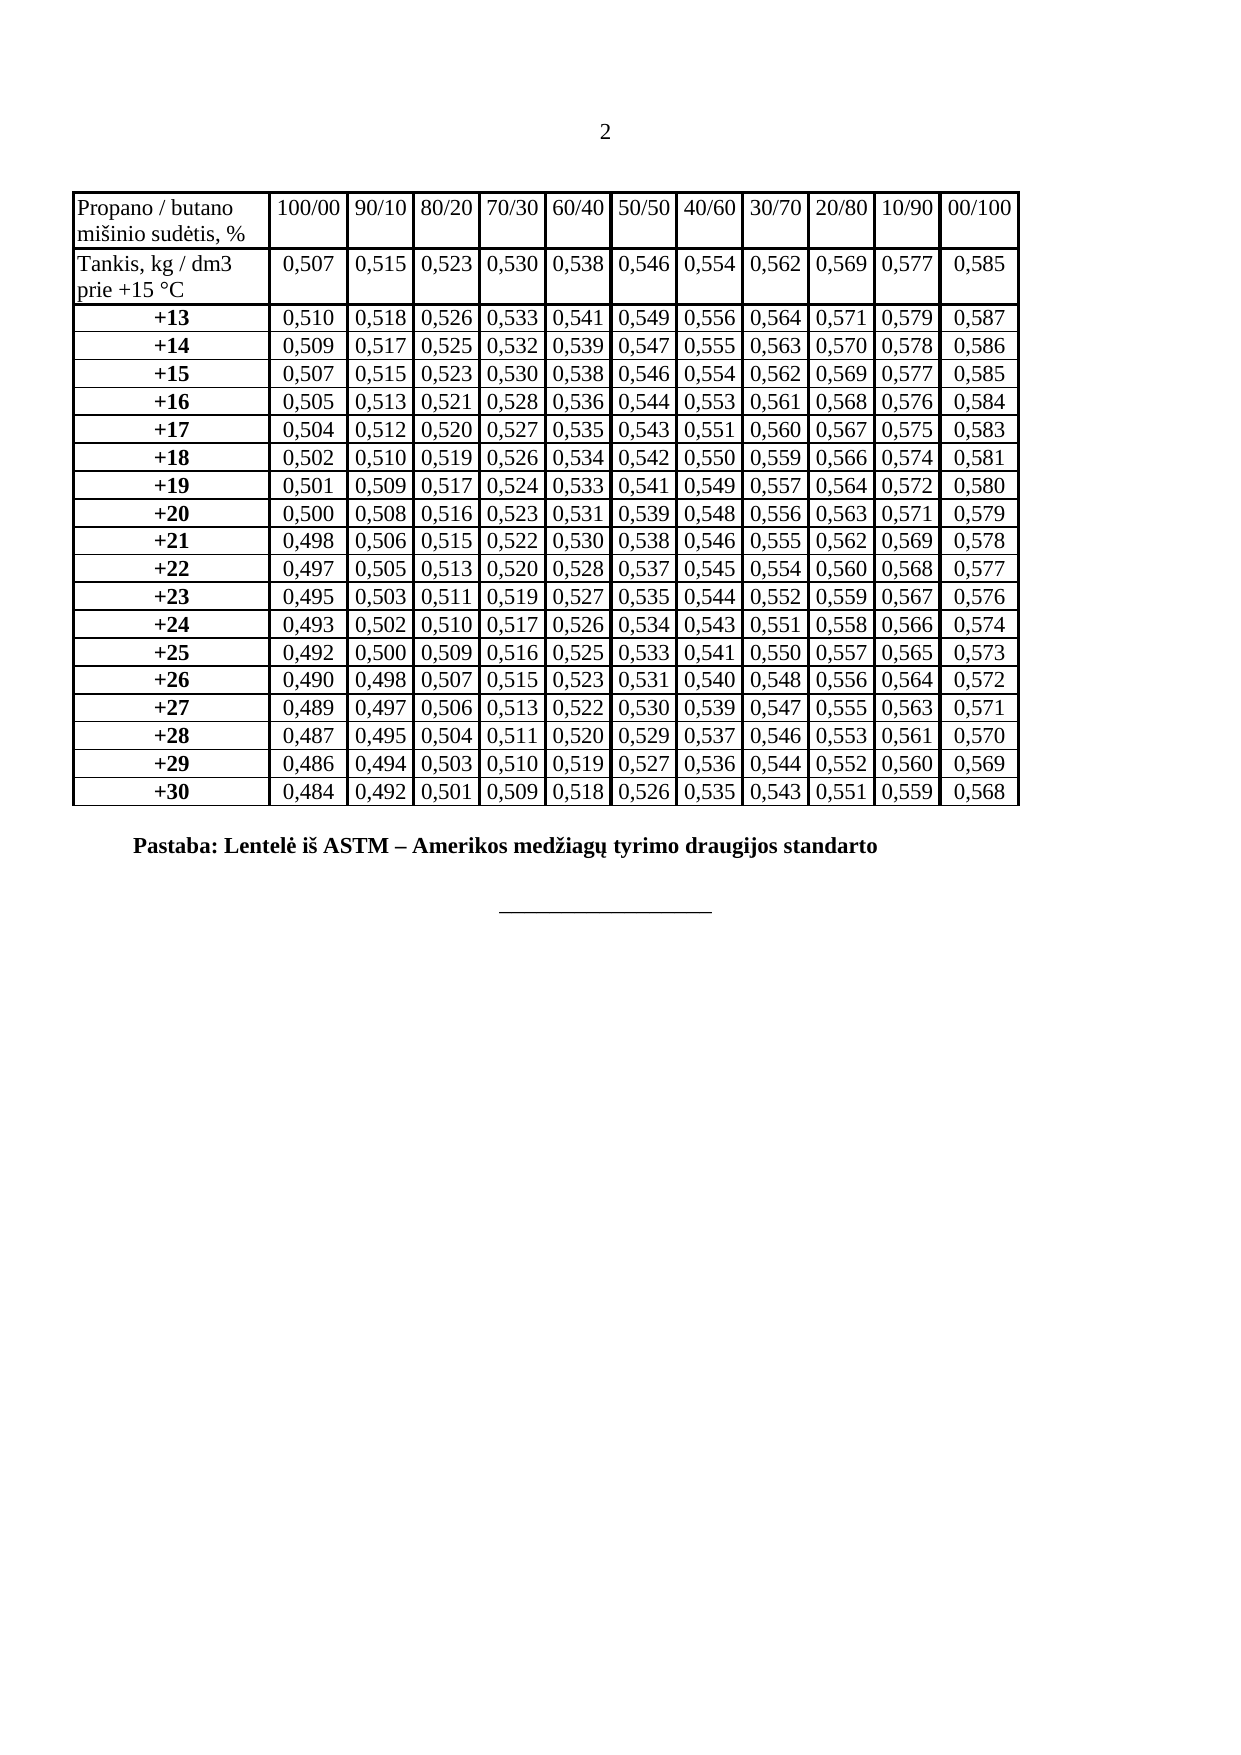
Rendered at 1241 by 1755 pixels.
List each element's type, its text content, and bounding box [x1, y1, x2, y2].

table_cell 0,502 [271, 444, 346, 470]
table_cell 0,542 [613, 444, 675, 470]
table_cell 0,518 [349, 306, 412, 331]
table_cell 0,574 [876, 444, 938, 470]
table_cell 0,574 [942, 611, 1017, 637]
table_cell 0,530 [481, 250, 544, 303]
table_cell 0,543 [613, 416, 675, 442]
table_cell 0,523 [415, 360, 478, 386]
table_cell 0,531 [547, 500, 609, 526]
table_cell 0,534 [613, 611, 675, 637]
table_cell +16 [75, 388, 268, 414]
table_cell 0,586 [942, 332, 1017, 358]
table_cell 0,513 [415, 555, 478, 581]
table_cell 0,587 [942, 306, 1017, 331]
table_cell 0,570 [942, 722, 1017, 749]
table_cell 0,515 [349, 360, 412, 386]
table_cell 0,508 [349, 500, 412, 526]
table_cell 0,544 [744, 750, 807, 777]
table_cell 0,493 [271, 611, 346, 637]
table_cell 0,520 [547, 722, 609, 749]
table_cell 0,553 [810, 722, 873, 749]
table_cell 0,572 [942, 667, 1017, 693]
table_cell 0,563 [744, 332, 807, 358]
table_cell 0,577 [876, 360, 938, 386]
text _________________ [74, 887, 1137, 916]
table_cell 0,536 [547, 388, 609, 414]
table_cell 0,554 [744, 555, 807, 581]
table_cell 0,544 [613, 388, 675, 414]
table_cell 0,543 [744, 778, 807, 804]
table_cell +21 [75, 528, 268, 554]
table_cell 0,578 [942, 528, 1017, 554]
table_cell 0,561 [876, 722, 938, 749]
table_cell 0,539 [613, 500, 675, 526]
table_cell 0,500 [349, 639, 412, 665]
table_cell 0,562 [810, 528, 873, 554]
table_cell 0,506 [415, 695, 478, 721]
table_cell 0,501 [415, 778, 478, 804]
table_cell 0,487 [271, 722, 346, 749]
table_cell 0,567 [810, 416, 873, 442]
table_cell 0,556 [678, 306, 741, 331]
table_cell +26 [75, 667, 268, 693]
table_cell 0,573 [942, 639, 1017, 665]
table_cell 0,492 [271, 639, 346, 665]
table_cell 0,527 [481, 416, 544, 442]
table_cell 0,519 [547, 750, 609, 777]
table_cell 0,537 [613, 555, 675, 581]
table_cell +24 [75, 611, 268, 637]
table_cell 0,560 [744, 416, 807, 442]
table_cell +17 [75, 416, 268, 442]
table_cell 0,530 [481, 360, 544, 386]
table_cell 0,484 [271, 778, 346, 804]
table_cell 0,550 [678, 444, 741, 470]
table_cell 0,507 [415, 667, 478, 693]
table_cell 0,543 [678, 611, 741, 637]
table_cell 0,547 [744, 695, 807, 721]
table_cell 0,569 [810, 250, 873, 303]
text Pastaba: Lentelė iš ASTM – Amerikos medžiagų tyrimo draugijos standarto [74, 832, 1137, 858]
table_cell 0,515 [481, 667, 544, 693]
table_cell 0,498 [271, 528, 346, 554]
table_cell 0,555 [678, 332, 741, 358]
table_cell 0,523 [547, 667, 609, 693]
table_cell +22 [75, 555, 268, 581]
table_cell 0,523 [481, 500, 544, 526]
table_cell 0,548 [678, 500, 741, 526]
table_cell 0,559 [876, 778, 938, 804]
table_cell 0,510 [271, 306, 346, 331]
table_cell 0,562 [744, 360, 807, 386]
table_cell 0,533 [481, 306, 544, 331]
table_cell 0,585 [942, 360, 1017, 386]
table_cell 0,515 [349, 250, 412, 303]
table_cell 0,502 [349, 611, 412, 637]
table_cell +27 [75, 695, 268, 721]
table_cell 0,561 [744, 388, 807, 414]
table_cell 0,492 [349, 778, 412, 804]
table_cell 0,578 [876, 332, 938, 358]
table_cell 0,507 [271, 360, 346, 386]
table_cell 0,535 [678, 778, 741, 804]
table_cell 0,569 [876, 528, 938, 554]
table_cell 0,545 [678, 555, 741, 581]
table_cell 0,552 [810, 750, 873, 777]
table_cell 0,530 [613, 695, 675, 721]
table_cell 0,546 [744, 722, 807, 749]
table_cell 0,510 [481, 750, 544, 777]
table_cell 0,571 [942, 695, 1017, 721]
table_cell 0,571 [810, 306, 873, 331]
table_cell +23 [75, 583, 268, 609]
table_cell +18 [75, 444, 268, 470]
table_cell 0,522 [481, 528, 544, 554]
table_cell 0,576 [876, 388, 938, 414]
table_cell 0,541 [678, 639, 741, 665]
table_cell 0,553 [678, 388, 741, 414]
table_header 20/80 [810, 194, 873, 247]
table_cell 0,571 [876, 500, 938, 526]
table_cell 0,581 [942, 444, 1017, 470]
table_cell 0,503 [415, 750, 478, 777]
table_cell 0,535 [547, 416, 609, 442]
table_cell 0,565 [876, 639, 938, 665]
table_cell 0,522 [547, 695, 609, 721]
table_cell +15 [75, 360, 268, 386]
table_header 50/50 [613, 194, 675, 247]
table_cell 0,549 [613, 306, 675, 331]
table_cell 0,495 [349, 722, 412, 749]
table_cell +20 [75, 500, 268, 526]
table_cell +14 [75, 332, 268, 358]
table_cell 0,520 [481, 555, 544, 581]
table_cell 0,526 [613, 778, 675, 804]
table_header 100/00 [271, 194, 346, 247]
table_cell 0,547 [613, 332, 675, 358]
table_cell 0,549 [678, 472, 741, 498]
table_cell 0,568 [810, 388, 873, 414]
table_cell 0,584 [942, 388, 1017, 414]
table_cell 0,517 [349, 332, 412, 358]
table_cell 0,527 [613, 750, 675, 777]
table_cell 0,532 [481, 332, 544, 358]
table_cell 0,511 [481, 722, 544, 749]
table_cell 0,523 [415, 250, 478, 303]
table_cell 0,579 [942, 500, 1017, 526]
table_cell 0,539 [678, 695, 741, 721]
table_cell 0,529 [613, 722, 675, 749]
table_cell 0,531 [613, 667, 675, 693]
table_cell 0,580 [942, 472, 1017, 498]
table_cell 0,509 [271, 332, 346, 358]
table_header 00/100 [942, 194, 1017, 247]
table_cell 0,577 [942, 555, 1017, 581]
table_cell 0,507 [271, 250, 346, 303]
table_cell 0,546 [613, 360, 675, 386]
table_cell 0,526 [481, 444, 544, 470]
table_cell 0,511 [415, 583, 478, 609]
table_cell 0,551 [744, 611, 807, 637]
table_cell 0,533 [613, 639, 675, 665]
table_cell 0,536 [678, 750, 741, 777]
table_cell +29 [75, 750, 268, 777]
table_cell 0,567 [876, 583, 938, 609]
table_cell 0,504 [415, 722, 478, 749]
table_cell 0,541 [547, 306, 609, 331]
table_cell 0,569 [810, 360, 873, 386]
table_cell 0,555 [810, 695, 873, 721]
table_cell 0,510 [349, 444, 412, 470]
table_cell 0,533 [547, 472, 609, 498]
table_header 60/40 [547, 194, 609, 247]
table_cell 0,538 [613, 528, 675, 554]
table_cell 0,538 [547, 360, 609, 386]
table_cell 0,563 [876, 695, 938, 721]
table_cell 0,534 [547, 444, 609, 470]
table_cell 0,494 [349, 750, 412, 777]
table_cell +19 [75, 472, 268, 498]
table_cell 0,526 [415, 306, 478, 331]
table_cell 0,517 [481, 611, 544, 637]
table_cell 0,513 [481, 695, 544, 721]
table_cell 0,576 [942, 583, 1017, 609]
table_cell 0,551 [678, 416, 741, 442]
table_cell 0,554 [678, 360, 741, 386]
table_cell 0,569 [942, 750, 1017, 777]
table_cell 0,564 [810, 472, 873, 498]
table_cell 0,503 [349, 583, 412, 609]
table_cell 0,568 [876, 555, 938, 581]
table_cell 0,506 [349, 528, 412, 554]
table_cell 0,560 [810, 555, 873, 581]
table_cell 0,558 [810, 611, 873, 637]
table_cell +13 [75, 306, 268, 331]
table_cell 0,541 [613, 472, 675, 498]
table_cell 0,490 [271, 667, 346, 693]
table_cell 0,551 [810, 778, 873, 804]
table_header Propano / butano mišinio sudėtis, % [75, 194, 268, 247]
table_cell 0,570 [810, 332, 873, 358]
table_cell 0,513 [349, 388, 412, 414]
table_cell 0,564 [744, 306, 807, 331]
table_cell Tankis, kg / dm3 prie +15 °C [75, 250, 268, 303]
table_cell 0,489 [271, 695, 346, 721]
table_cell +25 [75, 639, 268, 665]
table_cell 0,486 [271, 750, 346, 777]
table_cell 0,524 [481, 472, 544, 498]
table_cell 0,498 [349, 667, 412, 693]
table_cell 0,509 [415, 639, 478, 665]
table_cell 0,564 [876, 667, 938, 693]
table_cell 0,560 [876, 750, 938, 777]
table_cell 0,554 [678, 250, 741, 303]
table_cell 0,500 [271, 500, 346, 526]
table_cell 0,559 [810, 583, 873, 609]
table_cell 0,497 [349, 695, 412, 721]
table_cell 0,552 [744, 583, 807, 609]
table_header 70/30 [481, 194, 544, 247]
table_cell 0,572 [876, 472, 938, 498]
table_cell 0,516 [481, 639, 544, 665]
table_cell 0,548 [744, 667, 807, 693]
table_cell 0,509 [349, 472, 412, 498]
table_cell 0,556 [810, 667, 873, 693]
table_cell 0,539 [547, 332, 609, 358]
table_header 30/70 [744, 194, 807, 247]
table_cell 0,544 [678, 583, 741, 609]
table_header 40/60 [678, 194, 741, 247]
table_cell 0,556 [744, 500, 807, 526]
table_cell 0,504 [271, 416, 346, 442]
table_cell 0,575 [876, 416, 938, 442]
table_cell 0,538 [547, 250, 609, 303]
table_cell 0,583 [942, 416, 1017, 442]
table_cell 0,495 [271, 583, 346, 609]
table_cell 0,528 [481, 388, 544, 414]
table_cell 0,577 [876, 250, 938, 303]
table_cell 0,562 [744, 250, 807, 303]
table_cell 0,505 [349, 555, 412, 581]
table_cell 0,519 [415, 444, 478, 470]
table_cell 0,557 [744, 472, 807, 498]
table_cell 0,566 [876, 611, 938, 637]
table_cell 0,497 [271, 555, 346, 581]
table_cell 0,525 [415, 332, 478, 358]
table_cell 0,527 [547, 583, 609, 609]
table_header 90/10 [349, 194, 412, 247]
table_cell 0,563 [810, 500, 873, 526]
table_cell +30 [75, 778, 268, 804]
table_header 10/90 [876, 194, 938, 247]
table_cell 0,566 [810, 444, 873, 470]
table_cell 0,515 [415, 528, 478, 554]
table_cell 0,519 [481, 583, 544, 609]
table_cell 0,537 [678, 722, 741, 749]
table_cell 0,516 [415, 500, 478, 526]
table_cell 0,520 [415, 416, 478, 442]
table_cell 0,530 [547, 528, 609, 554]
table_cell 0,546 [678, 528, 741, 554]
table_cell 0,555 [744, 528, 807, 554]
table_cell 0,518 [547, 778, 609, 804]
table_cell 0,550 [744, 639, 807, 665]
table_cell 0,505 [271, 388, 346, 414]
table_cell 0,521 [415, 388, 478, 414]
table_cell 0,509 [481, 778, 544, 804]
table_cell 0,568 [942, 778, 1017, 804]
table_cell 0,526 [547, 611, 609, 637]
table_cell +28 [75, 722, 268, 749]
table_cell 0,510 [415, 611, 478, 637]
table_cell 0,517 [415, 472, 478, 498]
table_cell 0,501 [271, 472, 346, 498]
table_header 80/20 [415, 194, 478, 247]
table_cell 0,540 [678, 667, 741, 693]
table_cell 0,557 [810, 639, 873, 665]
table_cell 0,512 [349, 416, 412, 442]
table_cell 0,559 [744, 444, 807, 470]
table_cell 0,525 [547, 639, 609, 665]
table_cell 0,579 [876, 306, 938, 331]
table_cell 0,546 [613, 250, 675, 303]
table_cell 0,535 [613, 583, 675, 609]
table_cell 0,585 [942, 250, 1017, 303]
table_cell 0,528 [547, 555, 609, 581]
